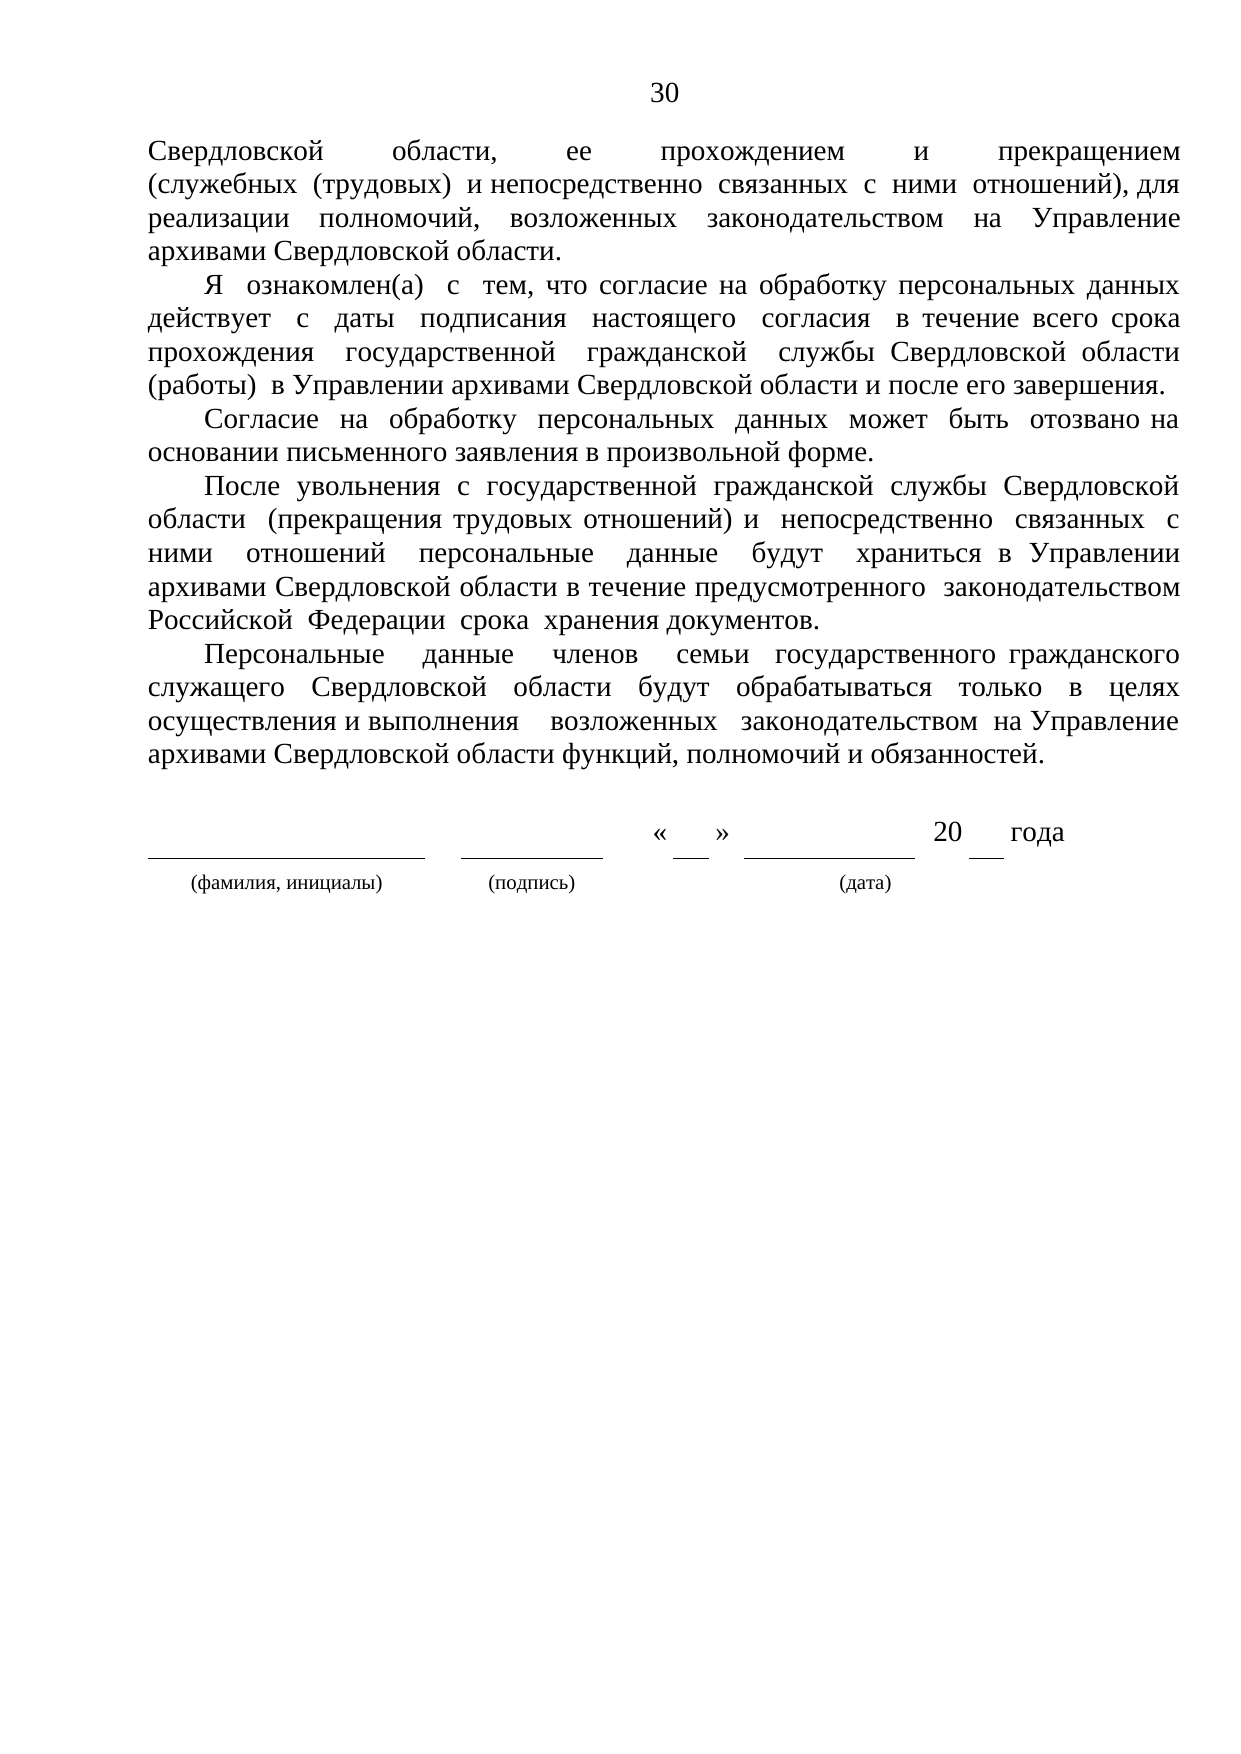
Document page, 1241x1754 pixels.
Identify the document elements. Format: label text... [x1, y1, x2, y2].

table_header [969, 804, 1004, 858]
table_cell [425, 858, 461, 904]
table_header 20 [915, 804, 968, 858]
table_header » [709, 804, 744, 858]
table_cell (фамилия, инициалы) [148, 859, 425, 904]
table_header [461, 804, 602, 858]
table_header [603, 804, 638, 858]
text Я ознакомлен(а) с тем, что согласие на обработку персональных данных действует с даты подписания настоящего согласия в течение всего срока прохождения государственной гражданской службы Свердловской области (работы) в Управлении архивами Свердловской области и после его завершения. [148, 267, 1181, 401]
table_header [744, 804, 915, 858]
text Персональные данные членов семьи государственного гражданского служащего Свердловской области будут обрабатываться только в целях осуществления и выполнения возложенных законодательством на Управление архивами Свердловской области функций, полномочий и обязанностей. [148, 636, 1181, 770]
table_header года [1004, 804, 1092, 858]
text Согласие на обработку персональных данных может быть отозвано на основании письменного заявления в произвольной форме. [148, 401, 1181, 468]
table_header [425, 804, 461, 858]
table_cell [603, 858, 638, 904]
table_header [148, 804, 425, 858]
table_cell (подпись) [461, 859, 602, 904]
text Свердловской области, ее прохождением и прекращением (служебных (трудовых) и непосредственно связанных с ними отношений), для реализации полномочий, возложенных законодательством на Управление архивами Свердловской области. [148, 133, 1181, 267]
table_header [673, 804, 709, 858]
text После увольнения с государственной гражданской службы Свердловской области (прекращения трудовых отношений) и непосредственно связанных с ними отношений персональные данные будут храниться в Управлении архивами Свердловской области в течение предусмотренного законодательством Российской Федерации срока хранения документов. [148, 468, 1181, 636]
table_cell (дата) [638, 858, 1092, 904]
table_header « [638, 804, 673, 858]
